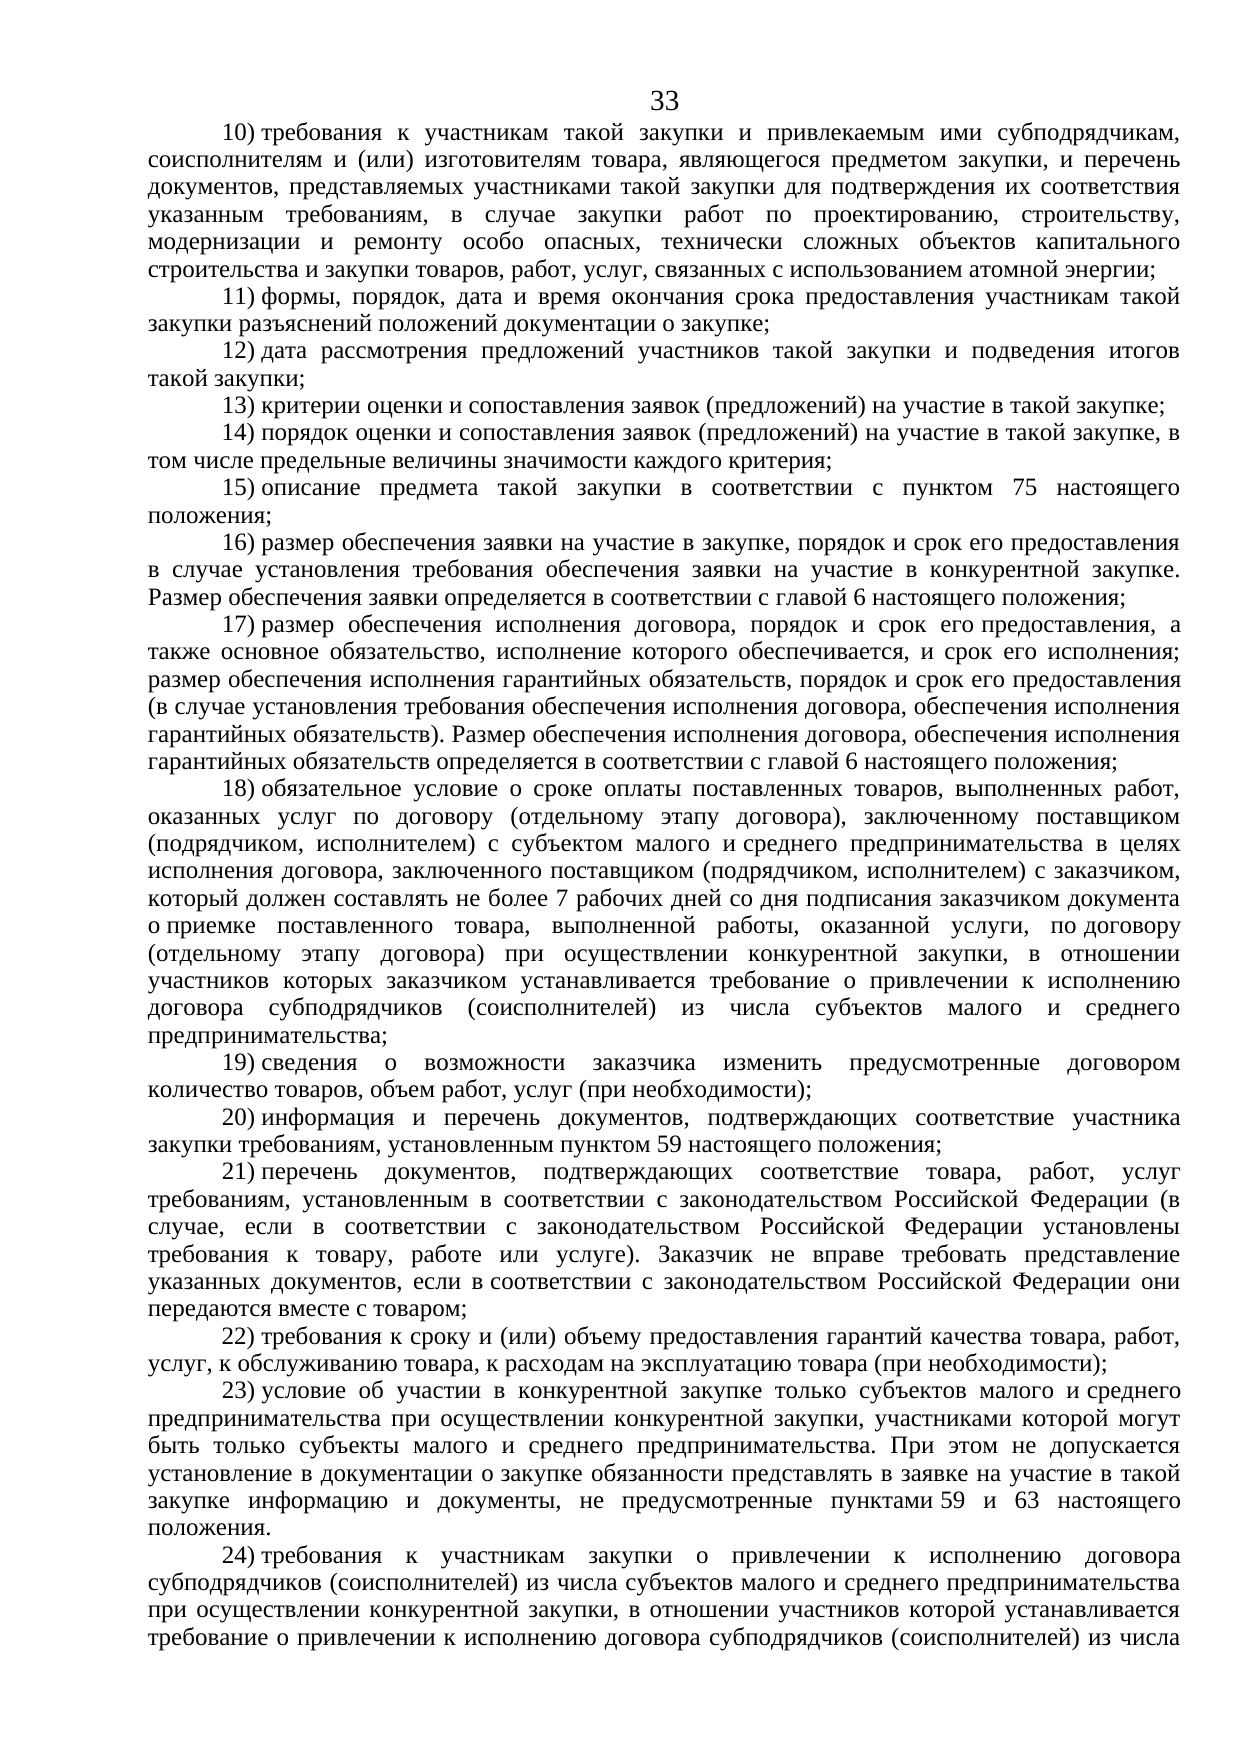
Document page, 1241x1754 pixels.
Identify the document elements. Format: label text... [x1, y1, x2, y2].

text 16) размер обеспечения заявки на участие в закупке, порядок и срок его предоставления в случае установления требования обеспечения заявки на участие в конкурентной закупке. Размер обеспечения заявки определяется в соответствии с главой 6 настоящего положения; [148, 528, 1181, 611]
text 10) требования к участникам такой закупки и привлекаемым ими субподрядчикам, соисполнителям и (или) изготовителям товара, являющегося предметом закупки, и перечень документов, представляемых участниками такой закупки для подтверждения их соответствия указанным требованиям, в случае закупки работ по проектированию, строительству, модернизации и ремонту особо опасных, технически сложных объектов капитального строительства и закупки товаров, работ, услуг, связанных с использованием атомной энергии; [148, 118, 1181, 282]
text 15) описание предмета такой закупки в соответствии с пунктом 75 настоящего положения; [148, 474, 1181, 528]
text 18) обязательное условие о сроке оплаты поставленных товаров, выполненных работ, оказанных услуг по договору (отдельному этапу договора), заключенному поставщиком (подрядчиком, исполнителем) с субъектом малого и среднего предпринимательства в целях исполнения договора, заключенного поставщиком (подрядчиком, исполнителем) с заказчиком, который должен составлять не более 7 рабочих дней со дня подписания заказчиком документа о приемке поставленного товара, выполненной работы, оказанной услуги, по договору (отдельному этапу договора) при осуществлении конкурентной закупки, в отношении участников которых заказчиком устанавливается требование о привлечении к исполнению договора субподрядчиков (соисполнителей) из числа субъектов малого и среднего предпринимательства; [148, 775, 1181, 1049]
text 14) порядок оценки и сопоставления заявок (предложений) на участие в такой закупке, в том числе предельные величины значимости каждого критерия; [148, 419, 1181, 474]
text 23) условие об участии в конкурентной закупке только субъектов малого и среднего предпринимательства при осуществлении конкурентной закупки, участниками которой могут быть только субъекты малого и среднего предпринимательства. При этом не допускается установление в документации о закупке обязанности представлять в заявке на участие в такой закупке информацию и документы, не предусмотренные пунктами 59 и 63 настоящего положения. [148, 1377, 1181, 1541]
text 19) сведения о возможности заказчика изменить предусмотренные договором количество товаров, объем работ, услуг (при необходимости); [148, 1049, 1181, 1103]
text 20) информация и перечень документов, подтверждающих соответствие участника закупки требованиям, установленным пунктом 59 настоящего положения; [148, 1103, 1181, 1158]
text 22) требования к сроку и (или) объему предоставления гарантий качества товара, работ, услуг, к обслуживанию товара, к расходам на эксплуатацию товара (при необходимости); [148, 1322, 1181, 1377]
text 24) требования к участникам закупки о привлечении к исполнению договора субподрядчиков (соисполнителей) из числа субъектов малого и среднего предпринимательства при осуществлении конкурентной закупки, в отношении участников которой устанавливается требование о привлечении к исполнению договора субподрядчиков (соисполнителей) из числа [148, 1541, 1181, 1651]
text 17) размер обеспечения исполнения договора, порядок и срок его предоставления, а также основное обязательство, исполнение которого обеспечивается, и срок его исполнения; размер обеспечения исполнения гарантийных обязательств, порядок и срок его предоставления (в случае установления требования обеспечения исполнения договора, обеспечения исполнения гарантийных обязательств). Размер обеспечения исполнения договора, обеспечения исполнения гарантийных обязательств определяется в соответствии с главой 6 настоящего положения; [148, 611, 1181, 775]
text 11) формы, порядок, дата и время окончания срока предоставления участникам такой закупки разъяснений положений документации о закупке; [148, 282, 1181, 337]
text 21) перечень документов, подтверждающих соответствие товара, работ, услуг требованиям, установленным в соответствии с законодательством Российской Федерации (в случае, если в соответствии с законодательством Российской Федерации установлены требования к товару, работе или услуге). Заказчик не вправе требовать представление указанных документов, если в соответствии с законодательством Российской Федерации они передаются вместе с товаром; [148, 1158, 1181, 1322]
text 13) критерии оценки и сопоставления заявок (предложений) на участие в такой закупке; [148, 392, 1181, 419]
text 12) дата рассмотрения предложений участников такой закупки и подведения итогов такой закупки; [148, 337, 1181, 392]
